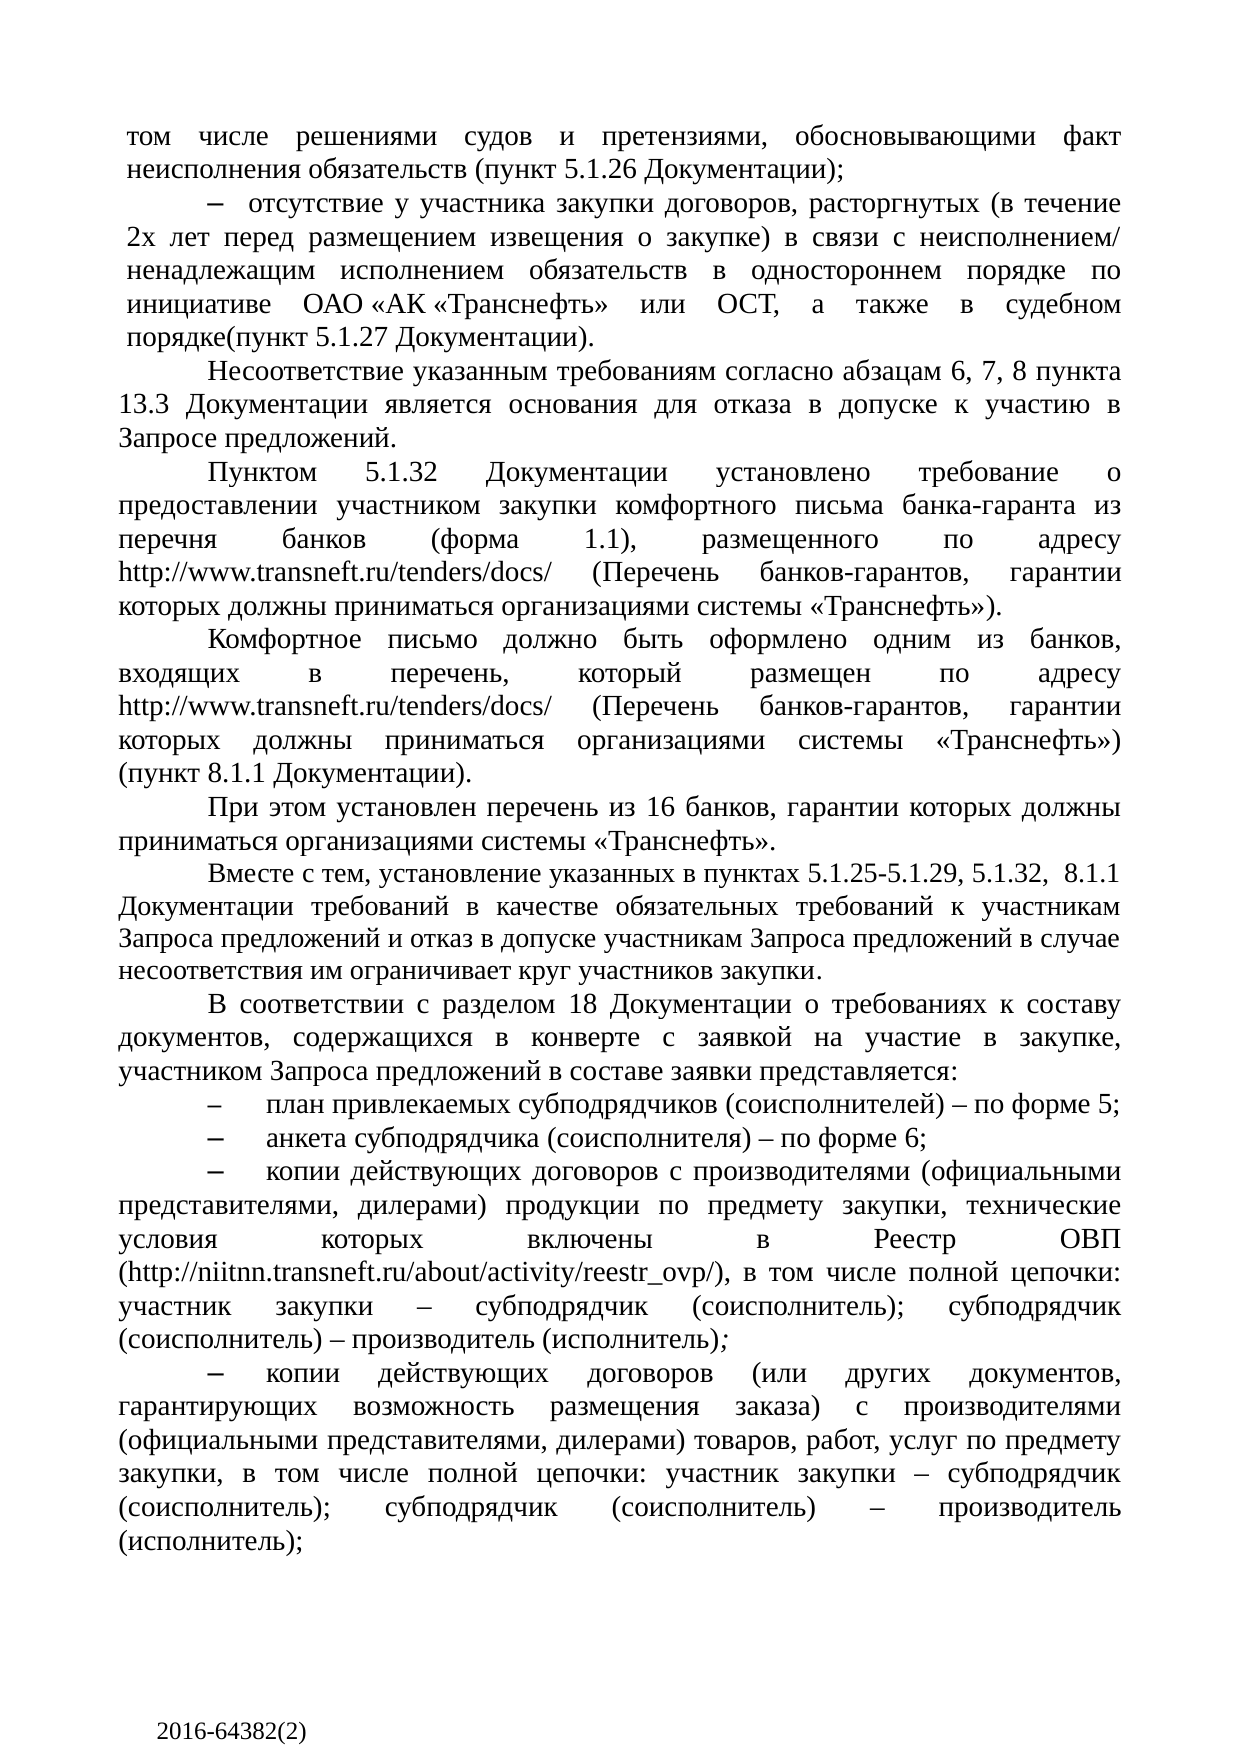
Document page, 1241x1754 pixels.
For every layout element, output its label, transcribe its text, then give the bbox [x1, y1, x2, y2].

list план привлекаемых субподрядчиков (соисполнителей) – по форме 5; [118, 1086, 1122, 1120]
text При этом установлен перечень из 16 банков, гарантии которых должны приниматься организациями системы «Транснефть». [118, 789, 1122, 856]
list отсутствие у участника закупки договоров, расторгнутых (в течение 2х лет перед размещением извещения о закупке) в связи с неисполнением/ ненадлежащим исполнением обязательств в одностороннем порядке по инициативе ОАО «АК «Транснефть» или ОСТ, а также в судебном порядке(пункт 5.1.27 Документации). [126, 185, 1122, 353]
text Несоответствие указанным требованиям согласно абзацам 6, 7, 8 пункта 13.3 Документации является основания для отказа в допуске к участию в Запросе предложений. [118, 353, 1122, 454]
text В соответствии с разделом 18 Документации о требованиях к составу документов, содержащихся в конверте с заявкой на участие в закупке, участником Запроса предложений в составе заявки представляется: [118, 986, 1122, 1086]
text Пунктом 5.1.32 Документации установлено требование о предоставлении участником закупки комфортного письма банка-гаранта из перечня банков (форма 1.1), размещенного по адресу http://www.transneft.ru/tenders/docs/ (Перечень банков-гарантов, гарантии которых должны приниматься организациями системы «Транснефть»). [118, 454, 1122, 621]
list анкета субподрядчика (соисполнителя) – по форме 6; [118, 1120, 1122, 1153]
text Комфортное письмо должно быть оформлено одним из банков, входящих в перечень, который размещен по адресу http://www.transneft.ru/tenders/docs/ (Перечень банков-гарантов, гарантии которых должны приниматься организациями системы «Транснефть») (пункт 8.1.1 Документации). [118, 621, 1122, 789]
list том числе решениями судов и претензиями, обосновывающими факт неисполнения обязательств (пункт 5.1.26 Документации); [126, 118, 1122, 185]
list копии действующих договоров с производителями (официальными представителями, дилерами) продукции по предмету закупки, технические условия которых включены в Реестр ОВП (http://niitnn.transneft.ru/about/activity/reestr_ovp/), в том числе полной цепочки: участник закупки – субподрядчик (соисполнитель); субподрядчик (соисполнитель) – производитель (исполнитель); [118, 1153, 1122, 1355]
text Вместе с тем, установление указанных в пунктах 5.1.25-5.1.29, 5.1.32, 8.1.1 Документации требований в качестве обязательных требований к участникам Запроса предложений и отказ в допуске участникам Запроса предложений в случае несоответствия им ограничивает круг участников закупки. [118, 856, 1122, 986]
list копии действующих договоров (или других документов, гарантирующих возможность размещения заказа) с производителями (официальными представителями, дилерами) товаров, работ, услуг по предмету закупки, в том числе полной цепочки: участник закупки – субподрядчик (соисполнитель); субподрядчик (соисполнитель) – производитель (исполнитель); [118, 1355, 1122, 1556]
